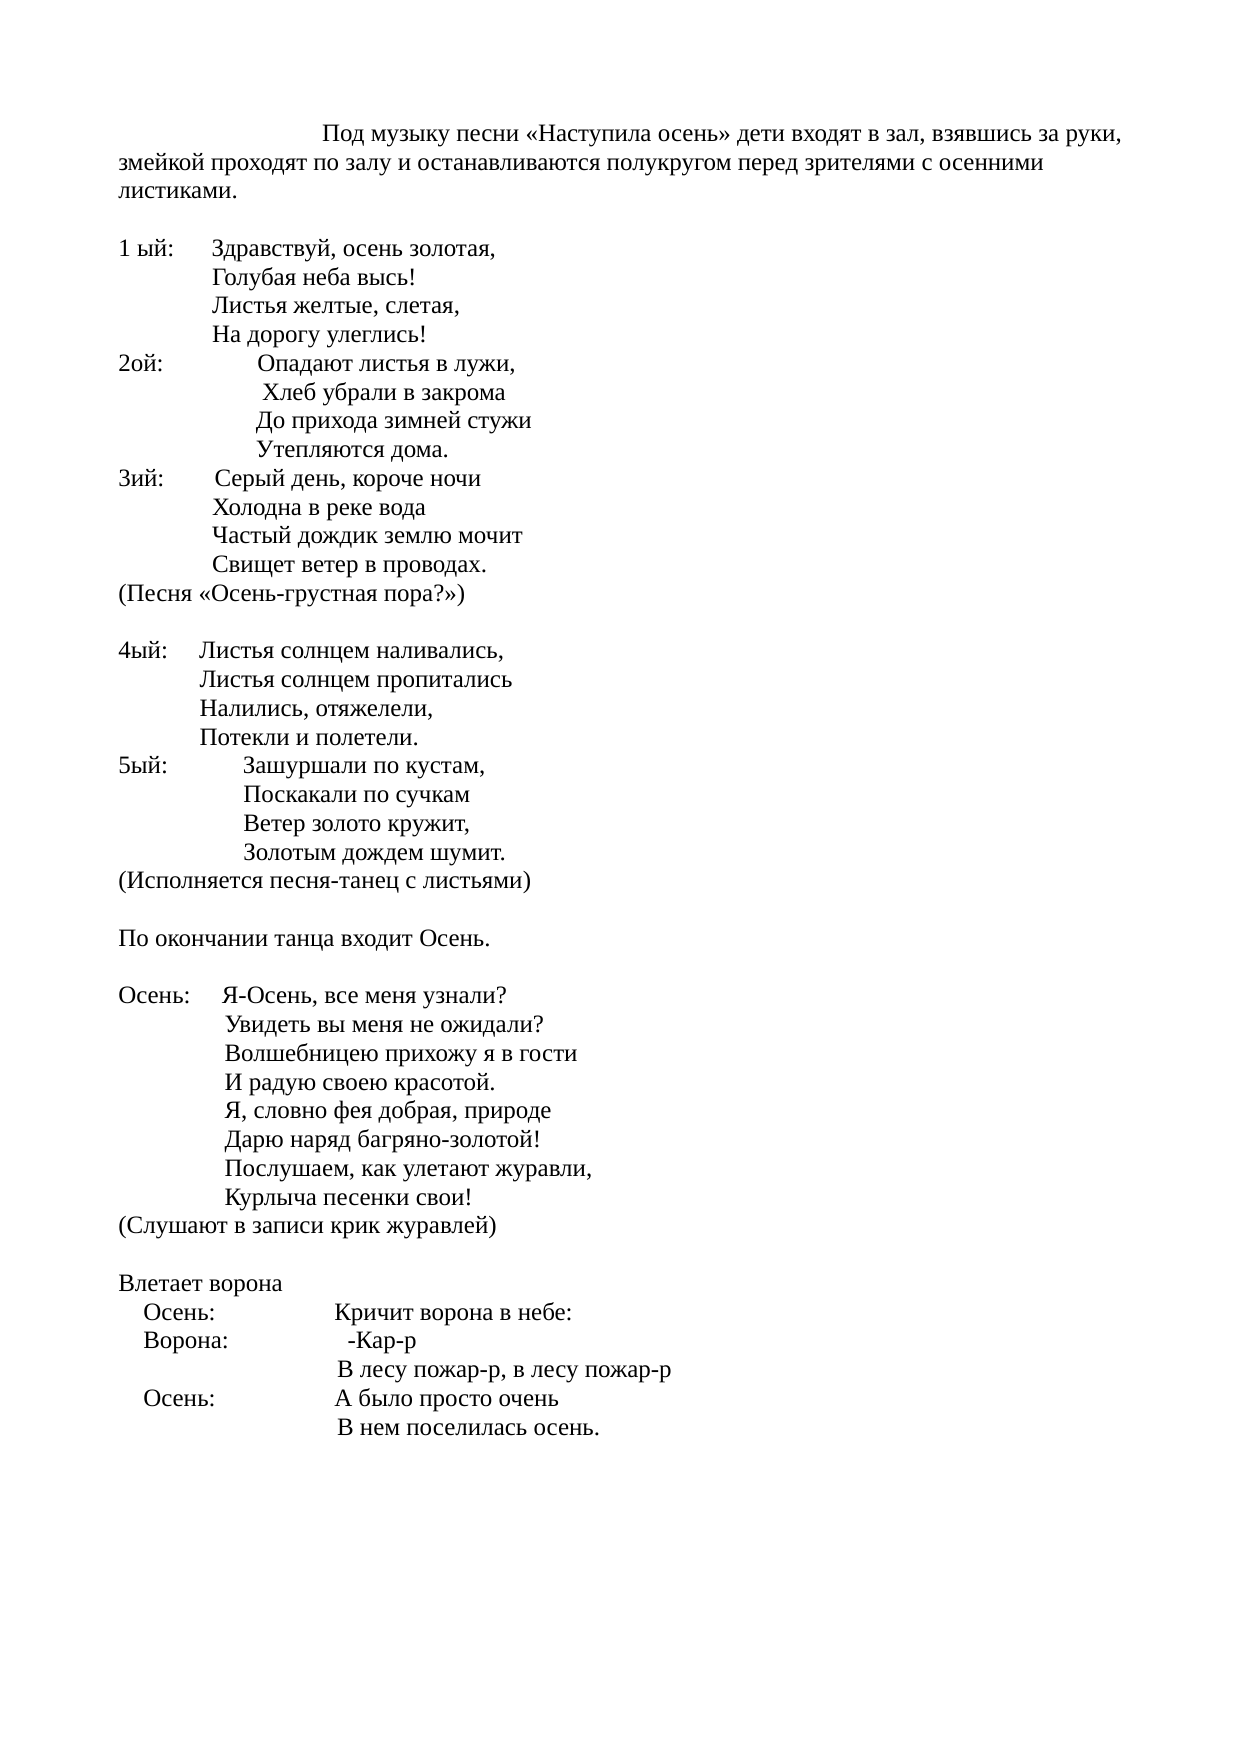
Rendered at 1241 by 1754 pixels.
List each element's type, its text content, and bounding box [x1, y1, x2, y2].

text Свищет ветер в проводах. [118, 549, 1122, 578]
text До прихода зимней стужи [118, 406, 1122, 434]
text Влетает ворона [118, 1268, 1122, 1297]
text На дорогу улеглись! [118, 319, 1122, 348]
text И радую своею красотой. [118, 1067, 1122, 1096]
text змейкой проходят по залу и останавливаются полукругом перед зрителями с осенними [118, 147, 1122, 176]
text Золотым дождем шумит. [118, 837, 1122, 866]
text Я, словно фея добрая, природе [118, 1096, 1122, 1124]
text Поскакали по сучкам [118, 779, 1122, 808]
text Осень: А было просто очень [118, 1383, 1122, 1412]
text листиками. [118, 176, 1122, 204]
text 2ой: Опадают листья в лужи, [118, 348, 1122, 377]
text Ветер золото кружит, [118, 808, 1122, 837]
text В нем поселилась осень. [118, 1412, 1122, 1441]
text Утепляются дома. [118, 434, 1122, 463]
text Осень: Я-Осень, все меня узнали? [118, 981, 1122, 1009]
text 5ый: Зашуршали по кустам, [118, 751, 1122, 779]
text 1 ый: Здравствуй, осень золотая, [118, 233, 1122, 262]
text Осень: Кричит ворона в небе: [118, 1297, 1122, 1326]
text Дарю наряд багряно-золотой! [118, 1124, 1122, 1153]
text Голубая неба высь! [118, 262, 1122, 291]
text Ворона: -Кар-р [118, 1326, 1122, 1354]
text В лесу пожар-р, в лесу пожар-р [118, 1354, 1122, 1383]
text Волшебницею прихожу я в гости [118, 1038, 1122, 1067]
text Потекли и полетели. [118, 722, 1122, 751]
text Листья желтые, слетая, [118, 291, 1122, 319]
text Частый дождик землю мочит [118, 521, 1122, 549]
text 3ий: Серый день, короче ночи [118, 463, 1122, 492]
text 4ый: Листья солнцем наливались, [118, 636, 1122, 664]
text (Исполняется песня-танец с листьями) [118, 866, 1122, 894]
text Листья солнцем пропитались [118, 664, 1122, 693]
text Холодна в реке вода [118, 492, 1122, 521]
text (Слушают в записи крик журавлей) [118, 1211, 1122, 1239]
text По окончании танца входит Осень. [118, 923, 1122, 952]
text Под музыку песни «Наступила осень» дети входят в зал, взявшись за руки, [118, 118, 1122, 147]
text Увидеть вы меня не ожидали? [118, 1009, 1122, 1038]
text Курлыча песенки свои! [118, 1182, 1122, 1211]
text (Песня «Осень-грустная пора?») [118, 578, 1122, 607]
text Налились, отяжелели, [118, 693, 1122, 722]
text Послушаем, как улетают журавли, [118, 1153, 1122, 1182]
text Хлеб убрали в закрома [118, 377, 1122, 406]
